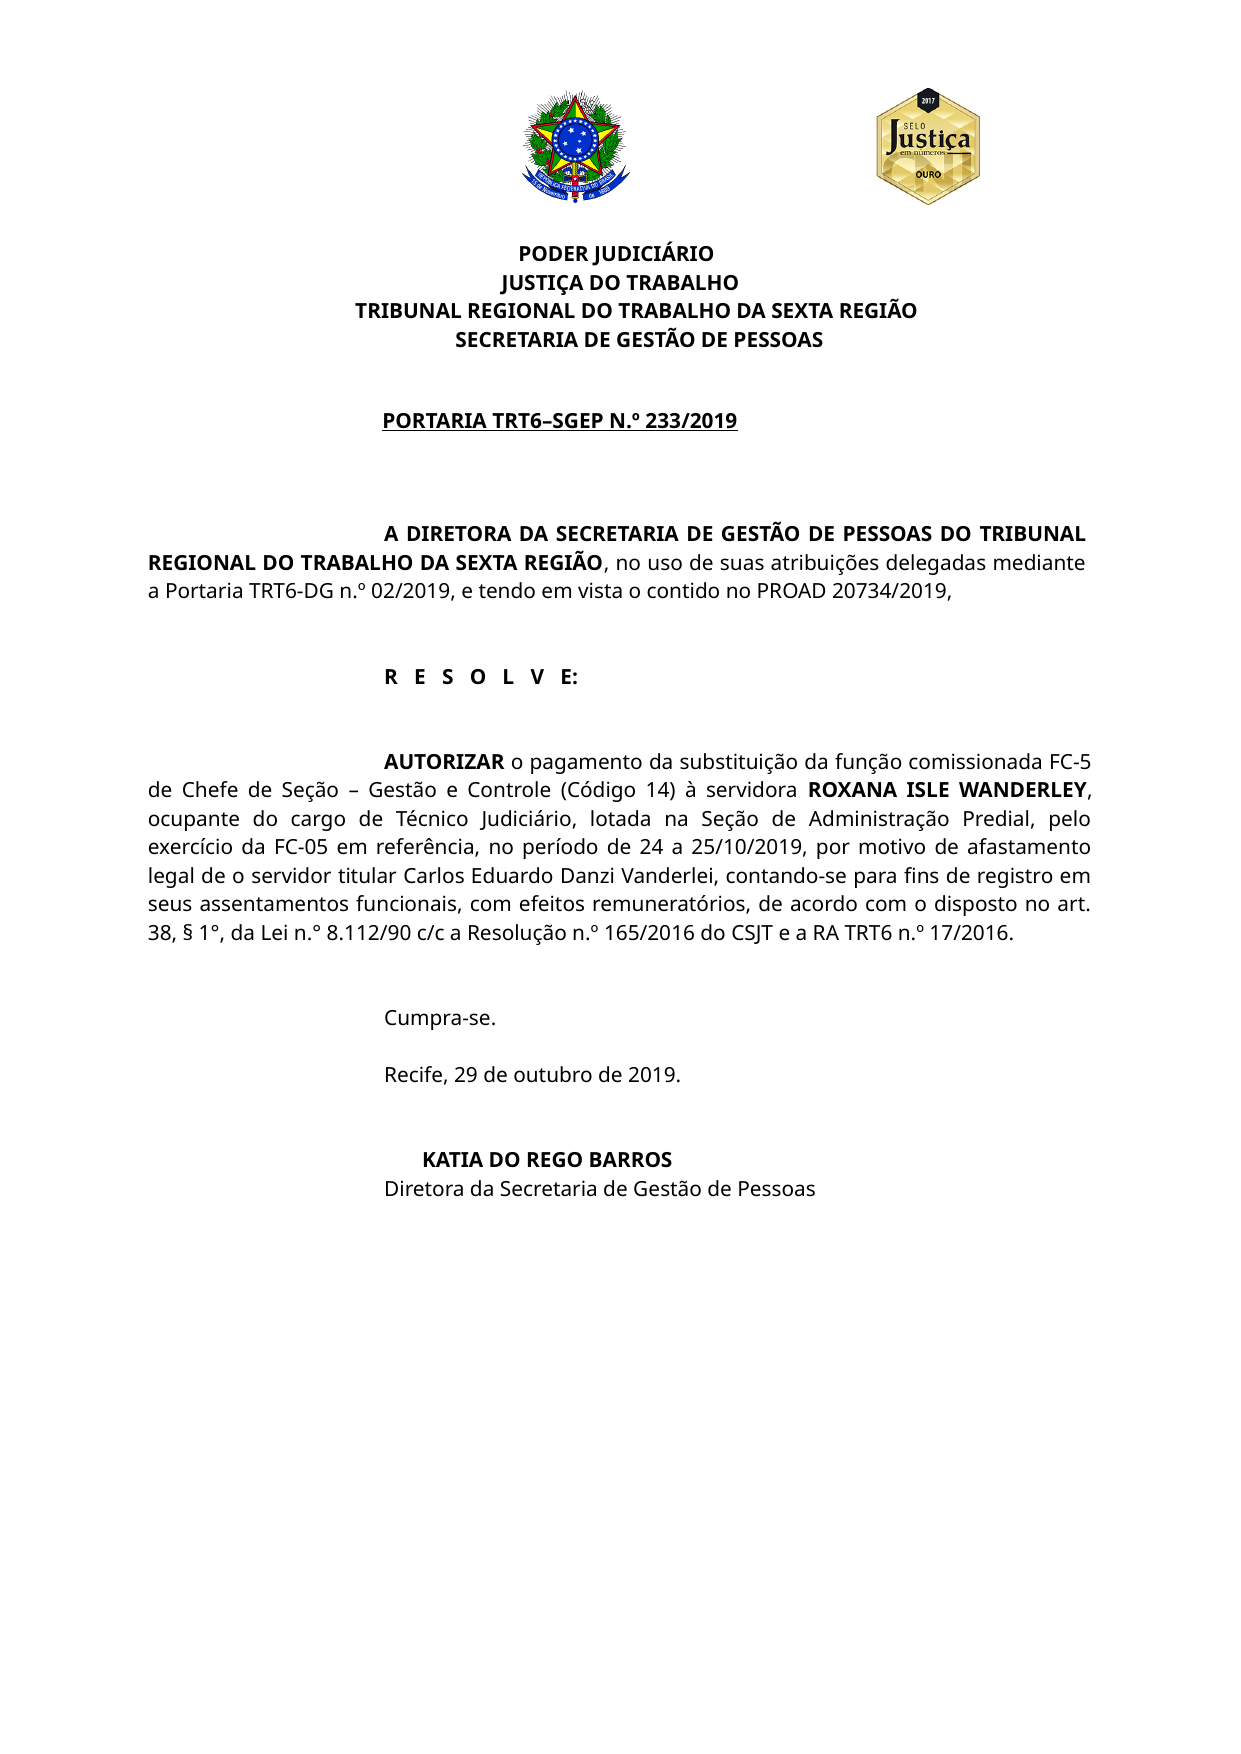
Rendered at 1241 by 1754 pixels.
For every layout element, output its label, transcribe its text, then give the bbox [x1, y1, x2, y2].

text Diretora da Secretaria de Gestão de Pessoas [148, 1174, 1101, 1202]
text A DIRETORA DA SECRETARIA DE GESTÃO DE PESSOAS DO TRIBUNAL REGIONAL DO TRABALHO DA SEXTA REGIÃO, no uso de suas atribuições delegadas mediante a Portaria TRT6-DG n.º 02/2019, e tendo em vista o contido no PROAD 20734/2019, [148, 519, 1087, 605]
text PORTARIA TRT6–SGEP N.º 233/2019 [148, 406, 1092, 434]
text AUTORIZAR o pagamento da substituição da função comissionada FC-5 de Chefe de Seção – Gestão e Controle (Código 14) à servidora ROXANA ISLE WANDERLEY, ocupante do cargo de Técnico Judiciário, lotada na Seção de Administração Predial, pelo exercício da FC-05 em referência, no período de 24 a 25/10/2019, por motivo de afastamento legal de o servidor titular Carlos Eduardo Danzi Vanderlei, contando-se para fins de registro em seus assentamentos funcionais, com efeitos remuneratórios, de acordo com o disposto no art. 38, § 1°, da Lei n.° 8.112/90 c/c a Resolução n.º 165/2016 do CSJT e a RA TRT6 n.º 17/2016. [148, 747, 1092, 946]
text JUSTIÇA DO TRABALHO [148, 268, 1092, 296]
picture [876, 88, 980, 205]
text R E S O L V E: [148, 662, 1092, 690]
text KATIA DO REGO BARROS [148, 1145, 1101, 1174]
picture [516, 87, 633, 205]
text SECRETARIA DE GESTÃO DE PESSOAS [148, 325, 1092, 353]
text PODER JUDICIÁRIO [148, 239, 1092, 268]
text Recife, 29 de outubro de 2019. [148, 1060, 1092, 1088]
text Cumpra-se. [148, 1003, 1092, 1031]
text TRIBUNAL REGIONAL DO TRABALHO DA SEXTA REGIÃO [148, 296, 1092, 325]
